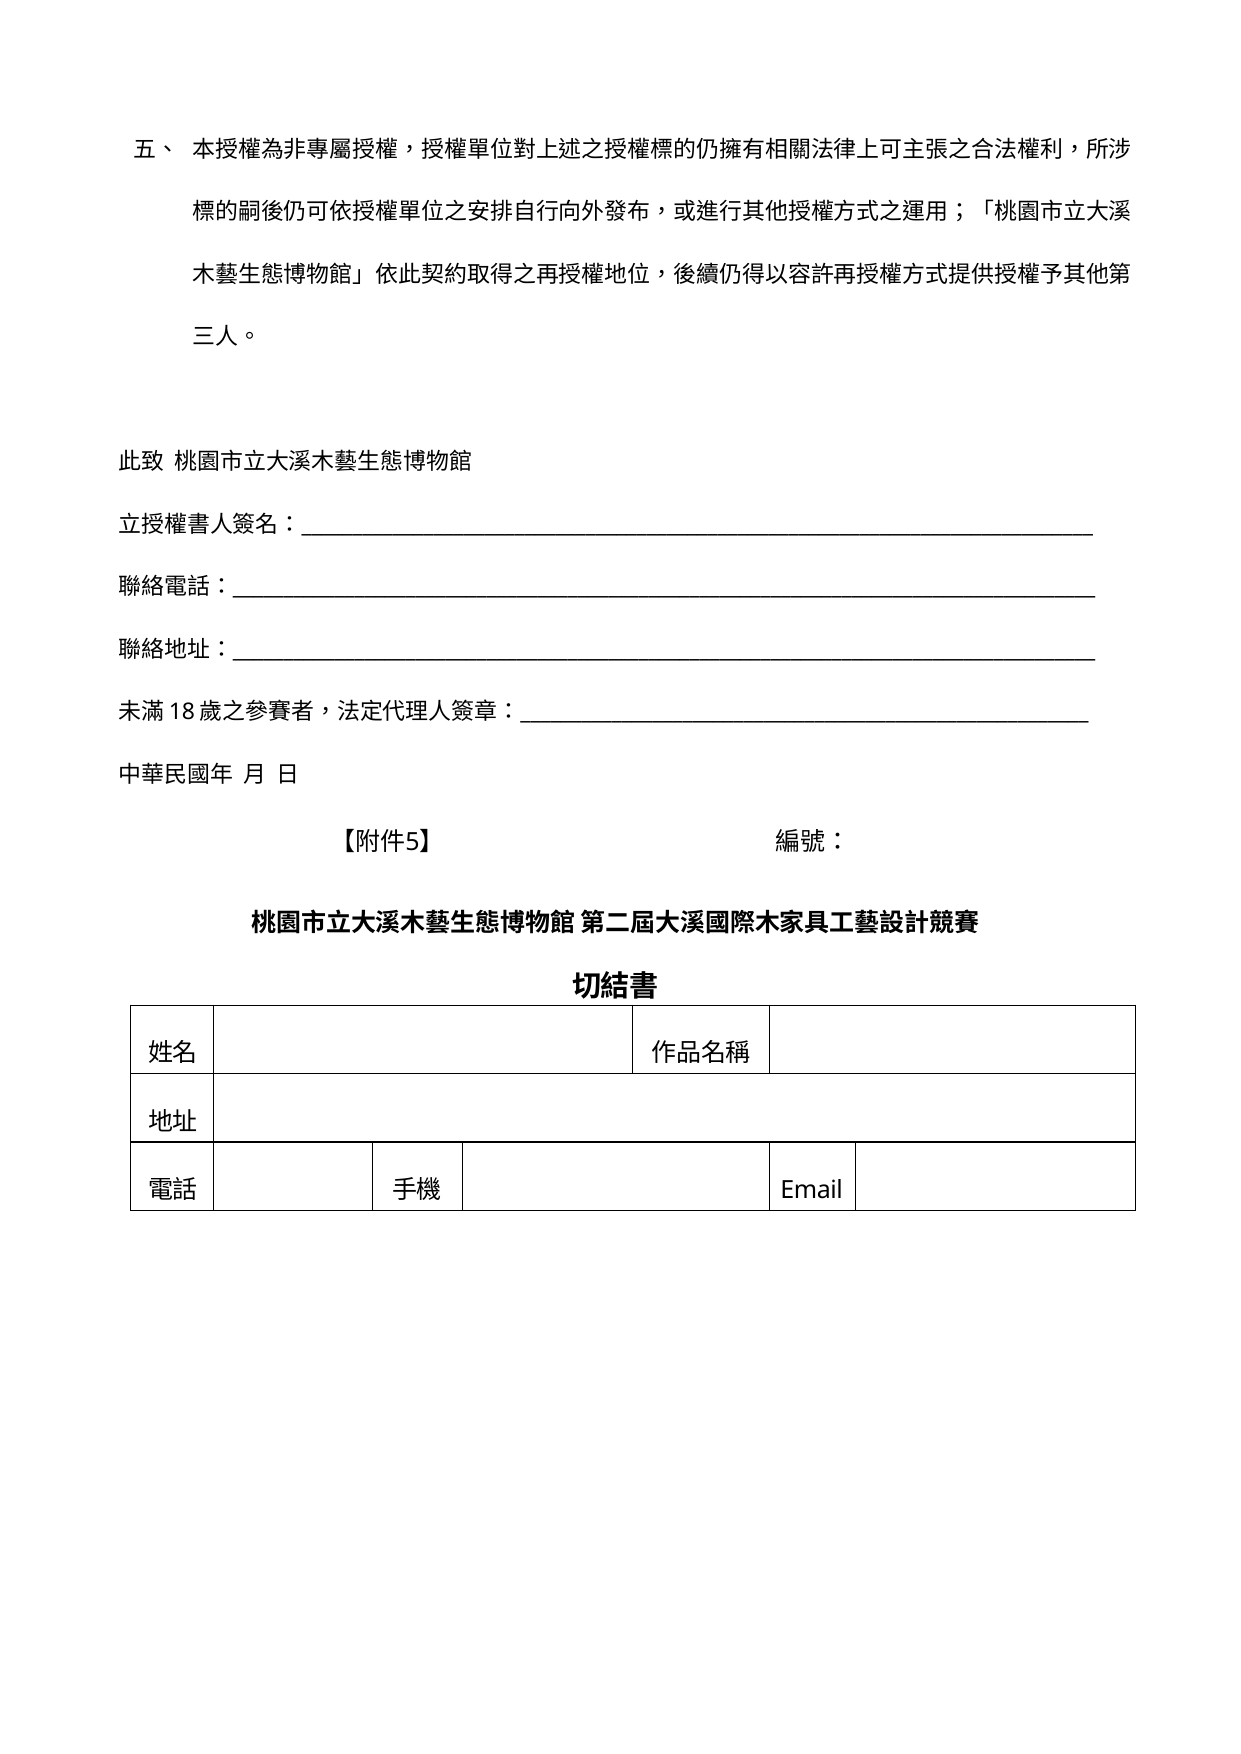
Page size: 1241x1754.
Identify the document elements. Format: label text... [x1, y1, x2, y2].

text 此致 桃園市立大溪木藝生態博物館 [118, 418, 1137, 480]
text 桃園市立大溪木藝生態博物館 第二屆大溪國際木家具工藝設計競賽 [118, 879, 1112, 942]
text 聯絡電話：_____________________________________________________________________________________ [118, 543, 1137, 605]
text 聯絡地址：_____________________________________________________________________________________ [118, 605, 1137, 668]
text 立授權書人簽名：______________________________________________________________________________ [118, 480, 1137, 543]
table_cell [214, 1074, 1135, 1141]
table_cell [856, 1143, 1135, 1209]
table_cell [214, 1143, 372, 1209]
table_cell Email [770, 1143, 855, 1209]
table_header [770, 1006, 1135, 1073]
table_cell 電話 [131, 1143, 213, 1209]
table_cell 地址 [131, 1074, 213, 1141]
table_cell 手機 [373, 1143, 462, 1209]
text 未滿18歲之參賽者，法定代理人簽章：________________________________________________________ [118, 668, 1137, 730]
table_header 作品名稱 [633, 1006, 769, 1073]
table_header [214, 1006, 632, 1073]
table_header 姓名 [131, 1006, 213, 1073]
table_cell [463, 1143, 769, 1209]
text 【附件5】 編號： [118, 798, 1063, 860]
subtitle 切結書 [118, 942, 1112, 1004]
text 中華民國年 月 日 [118, 730, 1137, 793]
text 五、 本授權為非專屬授權，授權單位對上述之授權標的仍擁有相關法律上可主張之合法權利，所涉標的嗣後仍可依授權單位之安排自行向外發布，或進行其他授權方式之運用；「桃園市立大溪木藝生態博物館」依此契約取得之再授權地位，後續仍得以容許再授權方式提供授權予其他第三人。 [133, 105, 1137, 355]
